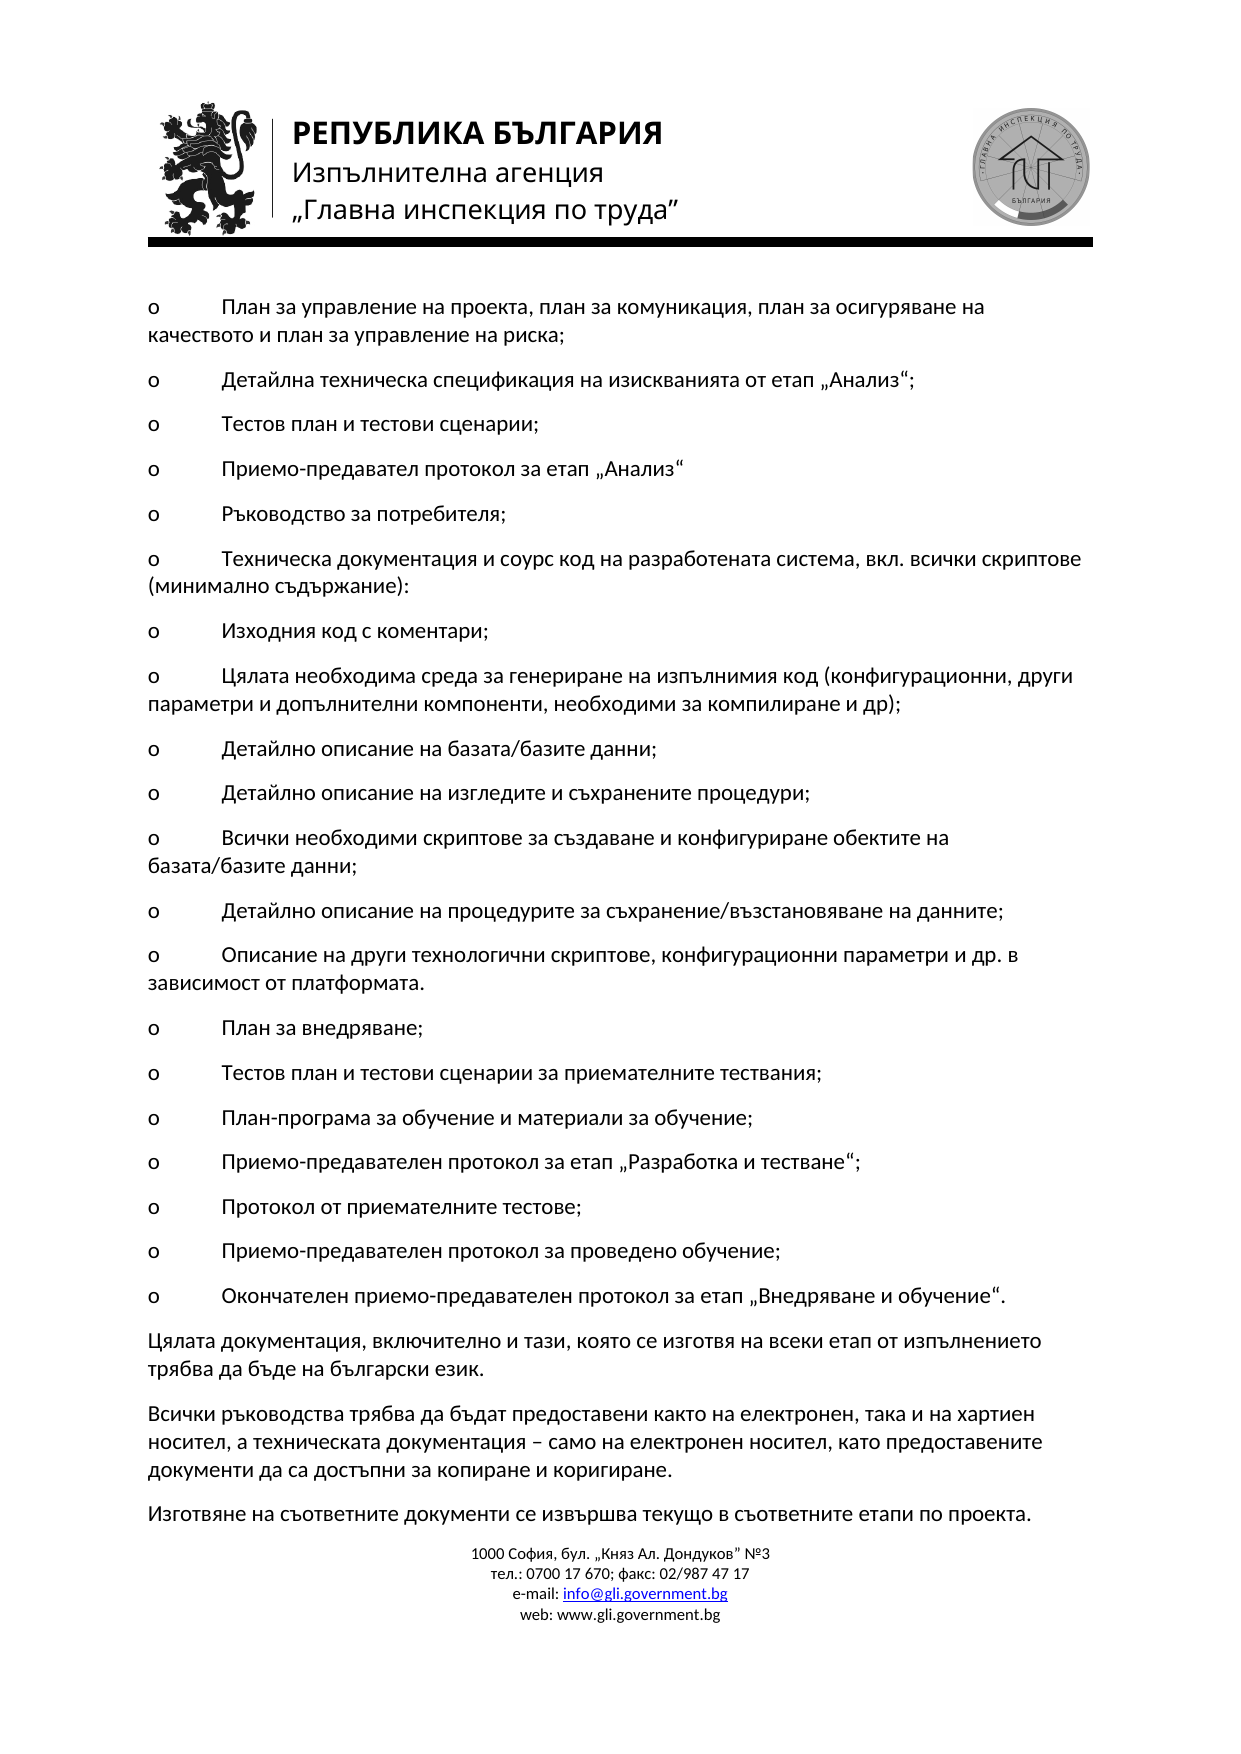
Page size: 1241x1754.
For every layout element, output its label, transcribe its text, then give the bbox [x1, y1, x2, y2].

text Всички ръководства трябва да бъдат предоставени както на електронен, така и на хартиен носител, а техническата документация – само на електронен носител, като предоставените документи да са достъпни за копиране и коригиране. [148, 1399, 1093, 1483]
text o План за управление на проекта, план за комуникация, план за осигуряване на качеството и план за управление на риска; [148, 292, 1093, 348]
text o Техническа документация и соурс код на разработената система, вкл. всички скриптове (минимално съдържание): [148, 544, 1093, 600]
text o Детайлно описание на процедурите за съхранение/възстановяване на данните; [148, 896, 1093, 924]
text o Детайлно описание на базата/базите данни; [148, 734, 1093, 762]
text Изготвяне на съответните документи се извършва текущо в съответните етапи по проекта. [148, 1499, 1093, 1527]
text o Изходния код с коментари; [148, 616, 1093, 644]
text o План-програма за обучение и материали за обучение; [148, 1103, 1093, 1131]
text o Приемо-предавателен протокол за етап „Разработка и тестване“; [148, 1147, 1093, 1175]
text o Детайлна техническа спецификация на изискванията от етап „Анализ“; [148, 365, 1093, 393]
text o Всички необходими скриптове за създаване и конфигуриране обектите на базата/базите данни; [148, 823, 1093, 879]
text o Тестов план и тестови сценарии; [148, 409, 1093, 438]
text o Протокол от приемателните тестове; [148, 1192, 1093, 1220]
text o Окончателен приемо-предавателен протокол за етап „Внедряване и обучение“. [148, 1281, 1093, 1309]
text o Цялата необходима среда за генериране на изпълнимия код (конфигурационни, други параметри и допълнителни компоненти, необходими за компилиране и др); [148, 661, 1093, 717]
text o Детайлно описание на изгледите и съхранените процедури; [148, 778, 1093, 806]
text o Описание на други технологични скриптове, конфигурационни параметри и др. в зависимост от платформата. [148, 941, 1093, 997]
text o Приемо-предавател протокол за етап „Анализ“ [148, 454, 1093, 482]
text Цялата документация, включително и тази, която се изготвя на всеки етап от изпълнението трябва да бъде на български език. [148, 1326, 1093, 1382]
text o План за внедряване; [148, 1013, 1093, 1041]
text o Приемо-предавателен протокол за проведено обучение; [148, 1237, 1093, 1265]
text o Тестов план и тестови сценарии за приемателните тествания; [148, 1058, 1093, 1086]
text o Ръководство за потребителя; [148, 499, 1093, 527]
